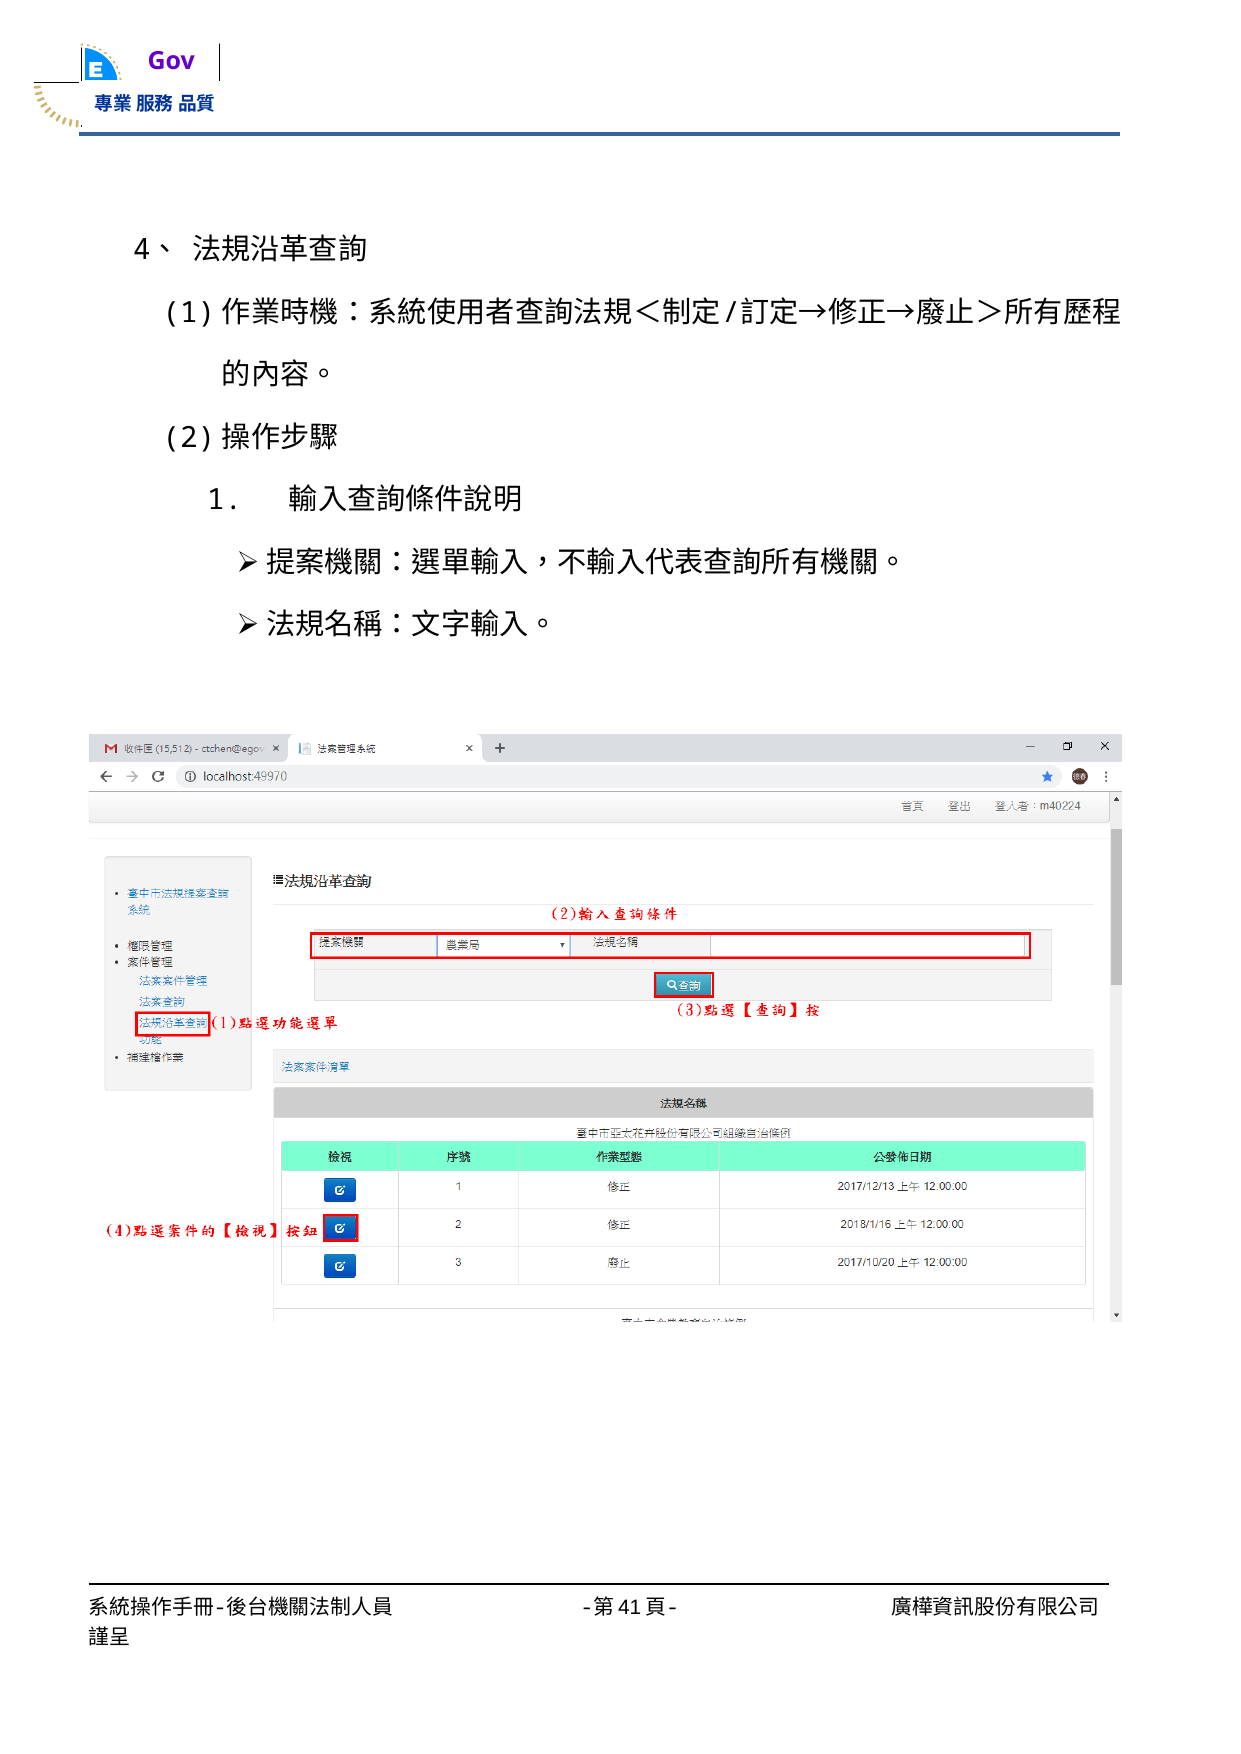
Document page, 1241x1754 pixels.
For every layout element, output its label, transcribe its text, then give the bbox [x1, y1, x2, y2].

list 法規名稱：文字輸入。 [236, 580, 1122, 643]
list 作業時機：系統使用者查詢法規＜制定/訂定→修正→廢止＞所有歷程的內容。 [162, 268, 1122, 393]
list 法規沿革查詢 [133, 205, 1122, 268]
list 輸入查詢條件說明 [139, 455, 1122, 518]
list 操作步驟 [162, 393, 1122, 455]
list 提案機關：選單輸入，不輸入代表查詢所有機關。 [236, 518, 1122, 580]
